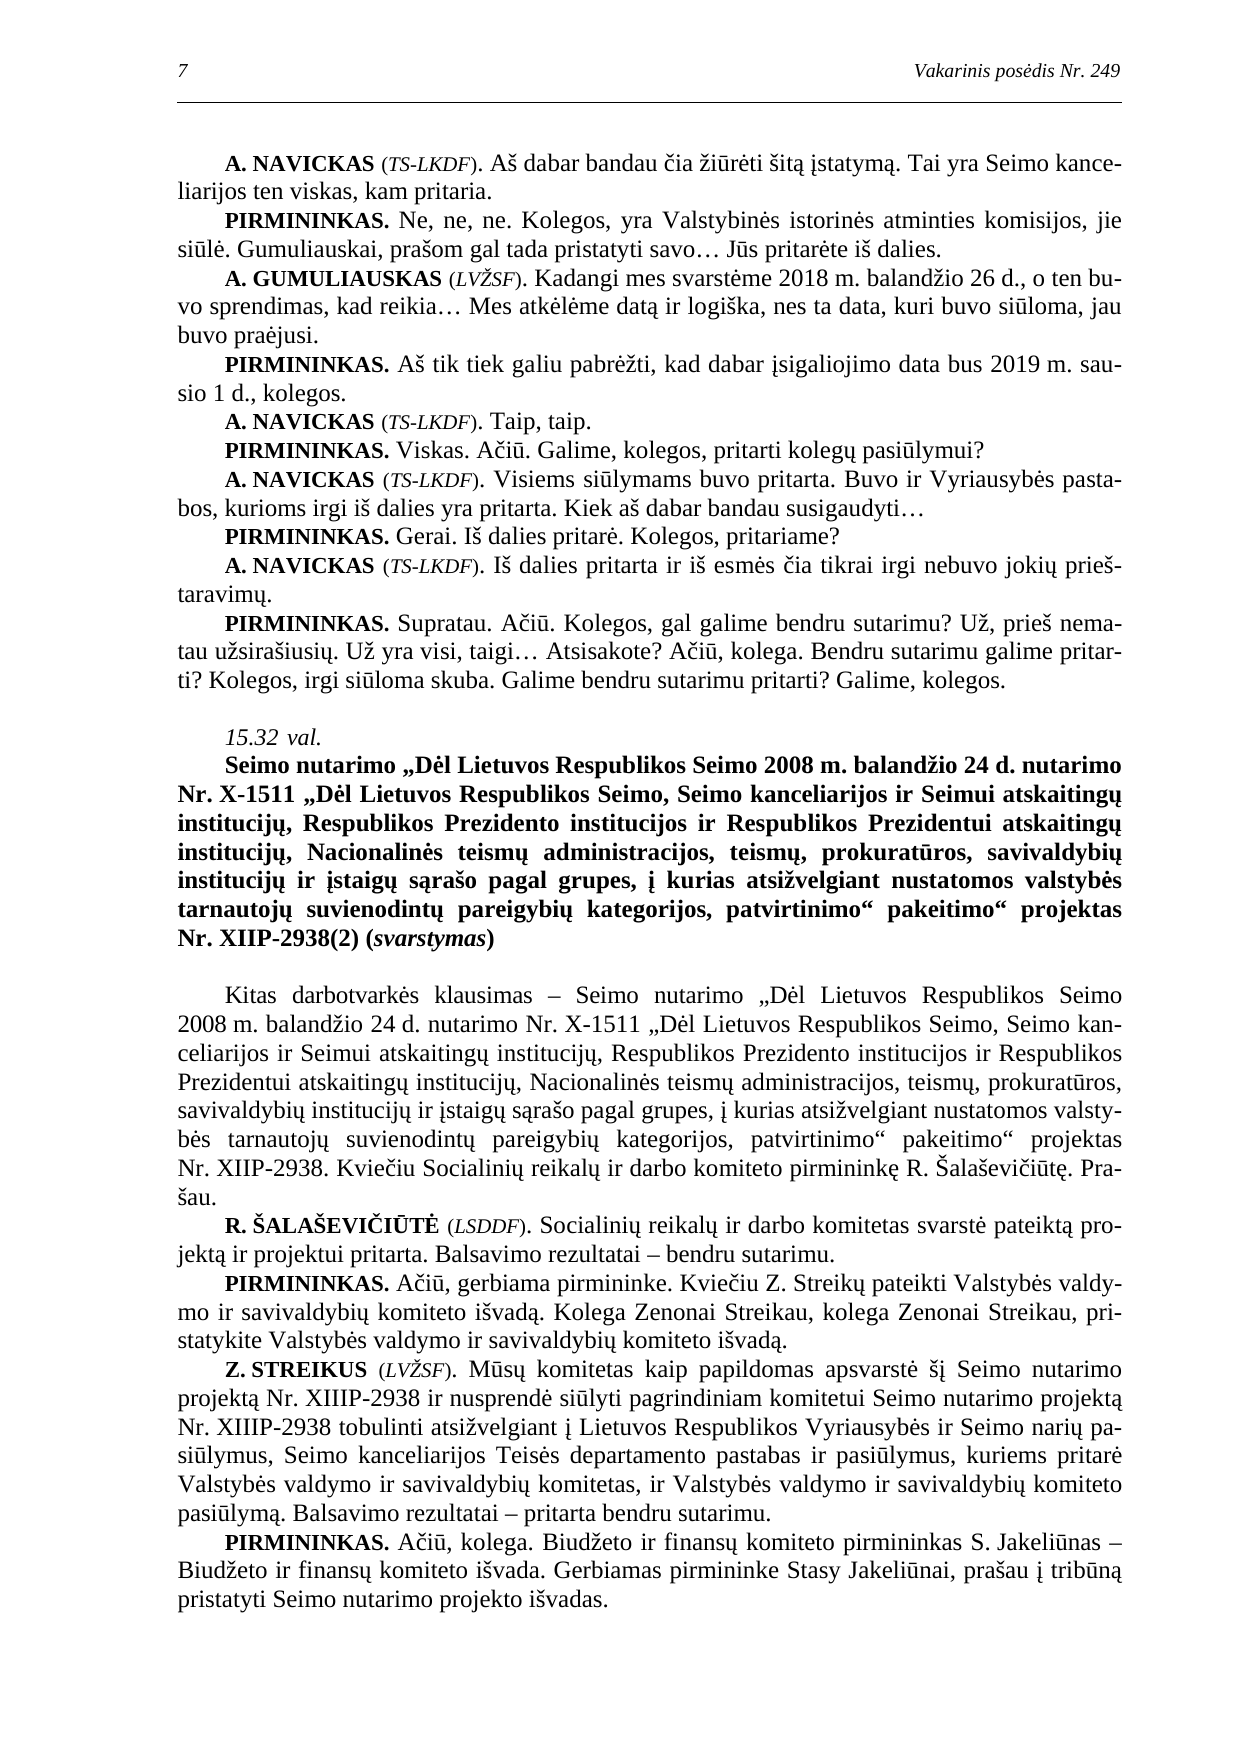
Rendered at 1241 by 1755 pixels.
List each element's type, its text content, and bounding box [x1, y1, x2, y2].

text PIRMININKAS. Vis­kas. Ačiū. Ga­li­me, ko­le­gos, pri­tar­ti ko­le­gų pa­siū­ly­mui? [177, 435, 1122, 464]
text 15.32 val. [224, 723, 1122, 750]
text PIRMININKAS. Su­pra­tau. Ačiū. Ko­le­gos, gal ga­li­me ben­dru su­ta­ri­mu? Už, prieš ne­ma­tau už­si­ra­šiu­sių. Už yra vi­si, tai­gi… At­si­sa­ko­te? Ačiū, ko­le­ga. Ben­dru su­ta­ri­mu ga­li­me pri­tar­ti? Ko­le­gos, ir­gi siū­lo­ma sku­ba. Ga­li­me ben­dru su­ta­ri­mu pri­tar­ti? Ga­li­me, ko­le­gos. [177, 608, 1122, 694]
text PIRMININKAS. Ge­rai. Iš da­lies pri­ta­rė. Ko­le­gos, pri­ta­ria­me? [177, 521, 1122, 550]
text Z. STREIKUS (LVŽSF). Mū­sų ko­mi­te­tas kaip pa­pil­do­mas ap­svars­tė šį Sei­mo nu­ta­ri­mo pro­jek­tą Nr. XIIIP-2938 ir nu­spren­dė siū­ly­ti pa­grin­di­niam ko­mi­te­tui Sei­mo nu­ta­ri­mo pro­jek­tą Nr. XIIIP-2938 to­bu­lin­ti at­si­žvel­giant į Lie­tu­vos Res­pub­li­kos Vy­riau­sy­bės ir Sei­mo na­rių pa­siū­ly­mus, Sei­mo kan­ce­lia­ri­jos Tei­sės de­par­ta­men­to pa­sta­bas ir pa­siū­ly­mus, ku­riems pri­ta­rė Vals­ty­bės val­dy­mo ir sa­vi­val­dy­bių ko­mi­te­tas, ir Vals­ty­bės val­dy­mo ir sa­vi­val­dy­bių ko­mi­te­to pa­siū­ly­mą. Bal­sa­vi­mo re­zul­ta­tai – pri­tar­ta ben­dru su­ta­ri­mu. [177, 1354, 1122, 1527]
text A. NAVICKAS (TS-LKDF). Aš da­bar ban­dau čia žiū­rė­ti ši­tą įsta­ty­mą. Tai yra Sei­mo kan­ce­lia­ri­jos ten vis­kas, kam pri­ta­ria. [177, 148, 1122, 205]
text A. GUMULIAUSKAS (LVŽSF). Ka­dan­gi mes svars­tė­me 2018 m. ba­lan­džio 26 d., o ten bu­vo spren­di­mas, kad rei­kia… Mes at­kė­lė­me da­tą ir lo­giš­ka, nes ta da­ta, ku­ri bu­vo siū­lo­ma, jau bu­vo pra­ėju­si. [177, 263, 1122, 349]
text PIRMININKAS. Aš tik tiek ga­liu pa­brėž­ti, kad da­bar įsi­ga­lio­ji­mo da­ta bus 2019 m. sau­sio 1 d., ko­le­gos. [177, 349, 1122, 406]
text PIRMININKAS. Ačiū, ko­le­ga. Biu­dže­to ir fi­nan­sų ko­mi­te­to pir­mi­nin­kas S. Ja­ke­liū­nas – Biu­dže­to ir fi­nan­sų ko­mi­te­to iš­va­da. Ger­bia­mas pir­mi­nin­ke Sta­sy Ja­ke­liū­nai, pra­šau į tri­bū­ną pri­sta­ty­ti Sei­mo nu­ta­ri­mo pro­jek­to iš­va­das. [177, 1527, 1122, 1613]
text Sei­mo nu­ta­ri­mo „Dėl Lie­tu­vos Res­pub­li­kos Sei­mo 2008 m. ba­lan­džio 24 d. nu­ta­ri­mo Nr. X-1511 „Dėl Lie­tu­vos Res­pub­li­kos Sei­mo, Sei­mo kan­ce­lia­ri­jos ir Sei­mui at­skai­tin­gų ins­ti­tu­ci­jų, Res­pub­li­kos Pre­zi­den­to ins­ti­tu­ci­jos ir Res­pub­li­kos Pre­zi­den­tui at­skai­tin­gų ins­ti­tu­ci­jų, Na­cio­na­li­nės teis­mų ad­mi­nist­ra­ci­jos, teis­mų, pro­ku­ra­tū­ros, sa­vi­val­dy­bių insti­tu­ci­jų ir įstai­gų są­ra­šo pa­gal gru­pes, į ku­rias at­si­žvel­giant nu­sta­to­mos vals­ty­bės tarnau­to­jų su­vie­no­din­tų pa­rei­gy­bių ka­te­go­ri­jos, pa­tvir­ti­ni­mo“ pa­kei­ti­mo“ pro­jek­tas Nr. XIIP-2938(2) (svars­ty­mas) [177, 750, 1122, 952]
text Ki­tas dar­bo­tvarkės klau­si­mas – Sei­mo nu­ta­ri­mo „Dėl Lie­tu­vos Res­pub­li­kos Sei­mo 2008 m. ba­lan­džio 24 d. nu­ta­ri­mo Nr. X-1511 „Dėl Lie­tu­vos Res­pub­li­kos Sei­mo, Sei­mo kan­ce­lia­ri­jos ir Sei­mui at­skai­tin­gų ins­ti­tu­ci­jų, Res­pub­li­kos Pre­zi­den­to ins­ti­tu­ci­jos ir Res­pub­li­kos Pre­zi­den­tui at­skai­tin­gų ins­ti­tu­ci­jų, Na­cio­na­li­nės teis­mų ad­mi­nist­ra­ci­jos, teis­mų, pro­ku­ra­tū­ros, sa­vi­val­dy­bių ins­ti­tu­ci­jų ir įstai­gų są­ra­šo pa­gal gru­pes, į ku­rias at­si­žvel­giant nu­sta­to­mos vals­ty­bės tar­nau­to­jų su­vie­no­din­tų pa­rei­gy­bių ka­te­go­ri­jos, pa­tvir­ti­ni­mo“ pa­kei­ti­mo“ pro­jek­tas Nr. XIIP-2938. Kvie­čiu So­cia­li­nių rei­ka­lų ir dar­bo ko­mi­te­to pir­mi­nin­kę R. Ša­la­še­vi­čiū­tę. Pra­šau. [177, 980, 1122, 1210]
text A. NAVICKAS (TS-LKDF). Vi­siems siū­ly­mams bu­vo pri­tar­ta. Bu­vo ir Vy­riau­sy­bės pa­sta­bos, ku­rioms ir­gi iš da­lies yra pri­tar­ta. Kiek aš da­bar ban­dau su­si­gau­dy­ti… [177, 464, 1122, 521]
text R. ŠALAŠEVIČIŪTĖ (LSDDF). So­cia­li­nių rei­ka­lų ir dar­bo ko­mi­te­tas svars­tė pa­teik­tą pro­jek­tą ir pro­jek­tui pri­tar­ta. Bal­sa­vi­mo re­zul­ta­tai – ben­dru su­ta­ri­mu. [177, 1210, 1122, 1268]
text A. NAVICKAS (TS-LKDF). Iš da­lies pri­tar­ta ir iš es­mės čia tik­rai ir­gi ne­bu­vo jo­kių prieš­tara­vi­mų. [177, 550, 1122, 608]
text PIRMININKAS. Ačiū, ger­bia­ma pir­mi­nin­ke. Kvie­čiu Z. Strei­kų pa­teik­ti Vals­ty­bės val­dy­mo ir sa­vi­val­dy­bių ko­mi­te­to iš­va­dą. Ko­le­ga Ze­no­nai Strei­kau, ko­le­ga Ze­no­nai Strei­kau, pri­sta­ty­ki­te Vals­ty­bės val­dy­mo ir sa­vi­val­dy­bių ko­mi­te­to iš­va­dą. [177, 1268, 1122, 1354]
text A. NAVICKAS (TS-LKDF). Taip, taip. [177, 406, 1122, 435]
text PIRMININKAS. Ne, ne, ne. Ko­le­gos, yra Vals­ty­bi­nės is­to­ri­nės at­min­ties ko­mi­si­jos, jie siū­lė. Gu­mu­liaus­kai, pra­šom gal ta­da pri­sta­ty­­ti sa­vo… Jūs pri­ta­rė­te iš da­lies. [177, 205, 1122, 263]
